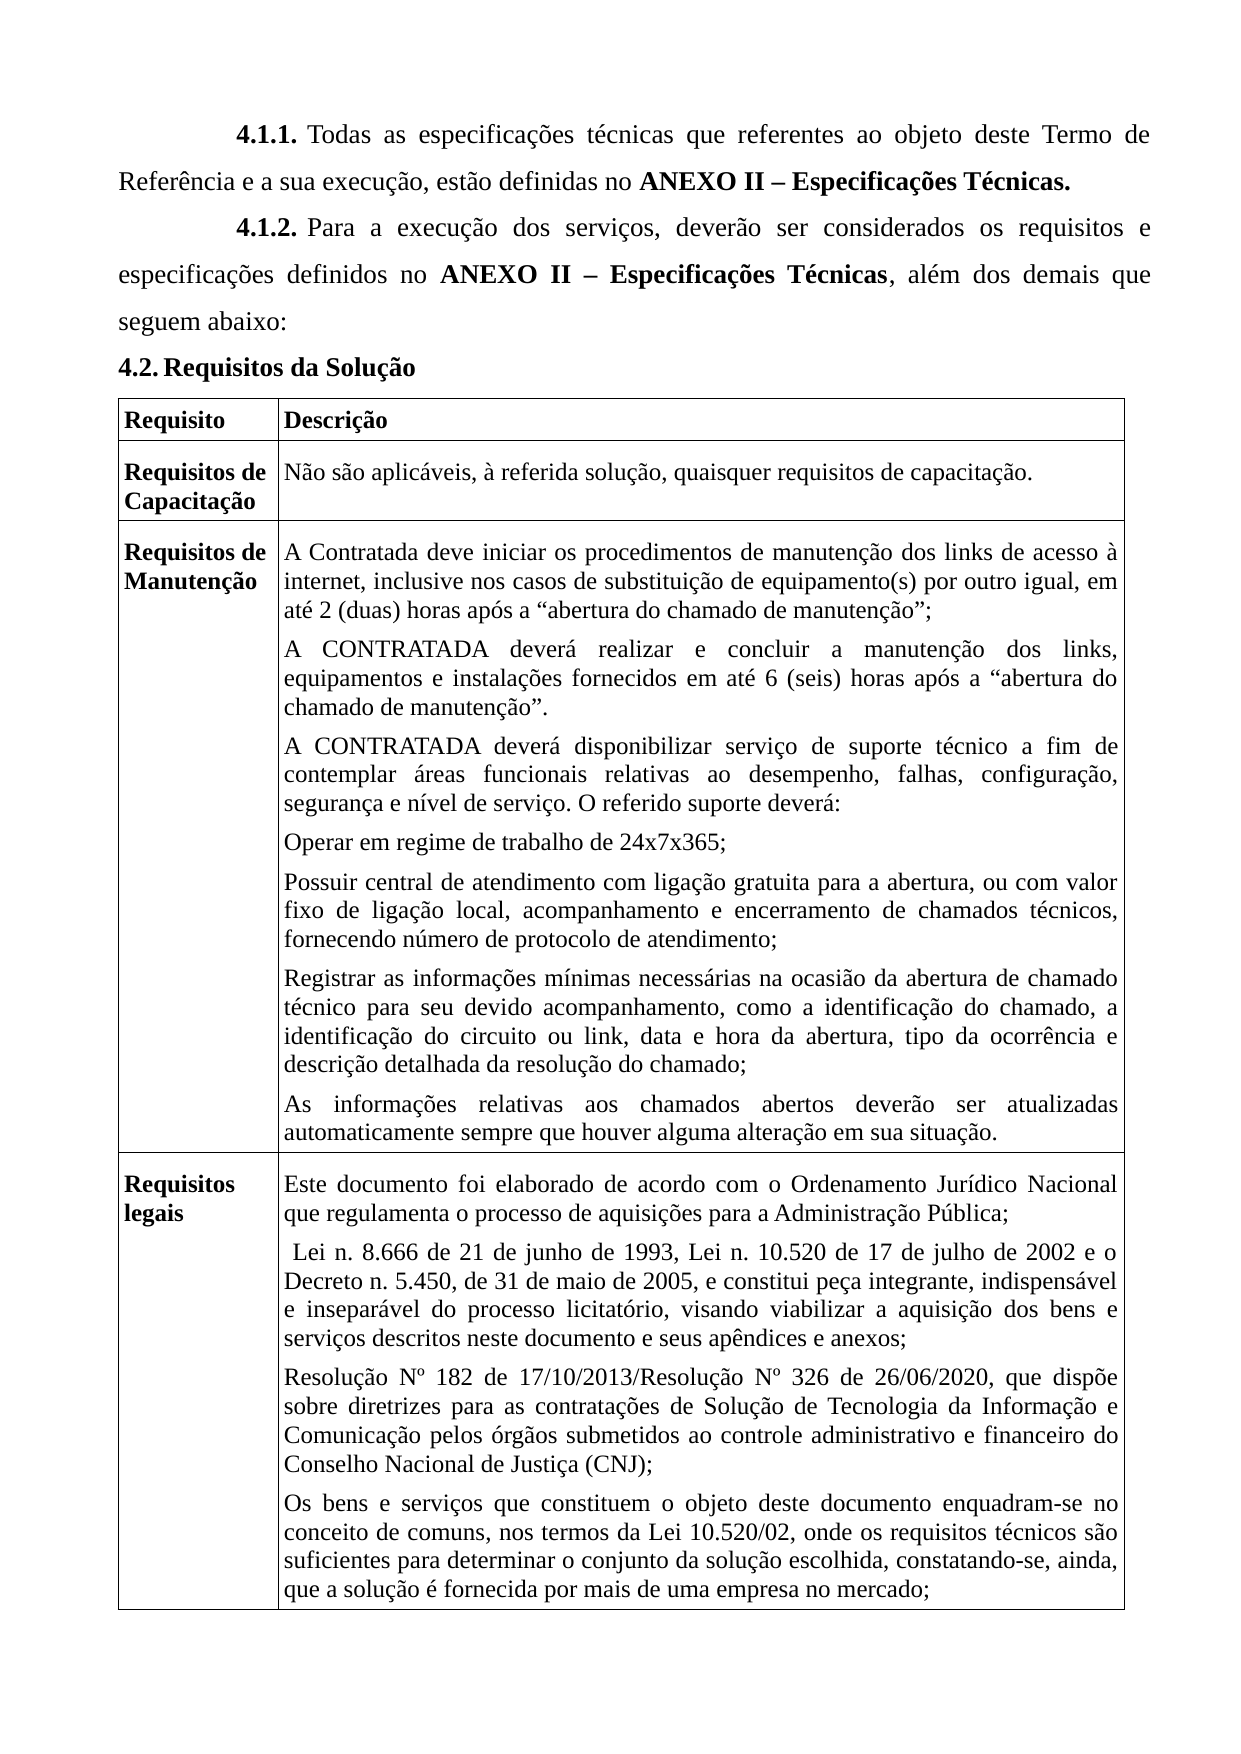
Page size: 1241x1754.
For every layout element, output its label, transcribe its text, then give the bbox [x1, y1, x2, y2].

table_cell Requisitos de Manutenção [119, 521, 278, 1152]
table_cell Este documento foi elaborado de acordo com o Ordenamento Jurídico Nacional que regulamenta o processo de aquisições para a Administração Pública; Lei n. 8.666 de 21 de junho de 1993, Lei n. 10.520 de 17 de julho de 2002 e o Decreto n. 5.450, de 31 de maio de 2005, e constitui peça integrante, indispensável e inseparável do processo licitatório, visando viabilizar a aquisição dos bens e serviços descritos neste documento e seus apêndices e anexos; Resolução Nº 182 de 17/10/2013/Resolução Nº 326 de 26/06/2020, que dispõe sobre diretrizes para as contratações de Solução de Tecnologia da Informação e Comunicação pelos órgãos submetidos ao controle administrativo e financeiro do Conselho Nacional de Justiça (CNJ); Os bens e serviços que constituem o objeto deste documento enquadram-se no conceito de comuns, nos termos da Lei 10.520/02, onde os requisitos técnicos são suficientes para determinar o conjunto da solução escolhida, constatando-se, ainda, que a solução é fornecida por mais de uma empresa no mercado; [279, 1153, 1124, 1608]
table_header Requisito [119, 399, 278, 440]
table_cell Não são aplicáveis, à referida solução, quaisquer requisitos de capacitação. [279, 441, 1124, 520]
table_cell A Contratada deve iniciar os procedimentos de manutenção dos links de acesso à internet, inclusive nos casos de substituição de equipamento(s) por outro igual, em até 2 (duas) horas após a “abertura do chamado de manutenção”; A CONTRATADA deverá realizar e concluir a manutenção dos links, equipamentos e instalações fornecidos em até 6 (seis) horas após a “abertura do chamado de manutenção”. A CONTRATADA deverá disponibilizar serviço de suporte técnico a fim de contemplar áreas funcionais relativas ao desempenho, falhas, configuração, segurança e nível de serviço. O referido suporte deverá: Operar em regime de trabalho de 24x7x365; Possuir central de atendimento com ligação gratuita para a abertura, ou com valor fixo de ligação local, acompanhamento e encerramento de chamados técnicos, fornecendo número de protocolo de atendimento; Registrar as informações mínimas necessárias na ocasião da abertura de chamado técnico para seu devido acompanhamento, como a identificação do chamado, a identificação do circuito ou link, data e hora da abertura, tipo da ocorrência e descrição detalhada da resolução do chamado; As informações relativas aos chamados abertos deverão ser atualizadas automaticamente sempre que houver alguma alteração em sua situação. [279, 521, 1124, 1152]
table_header Descrição [279, 399, 1124, 440]
list Para a execução dos serviços, deverão ser considerados os requisitos e especificações definidos no ANEXO II – Especificações Técnicas, além dos demais que seguem abaixo: [118, 211, 1152, 336]
list Requisitos da Solução [118, 351, 1152, 383]
table_cell Requisitos de Capacitação [119, 441, 278, 520]
list Todas as especificações técnicas que referentes ao objeto deste Termo de Referência e a sua execução, estão definidas no ANEXO II – Especificações Técnicas. [118, 118, 1152, 196]
table_cell Requisitos legais [119, 1153, 278, 1608]
